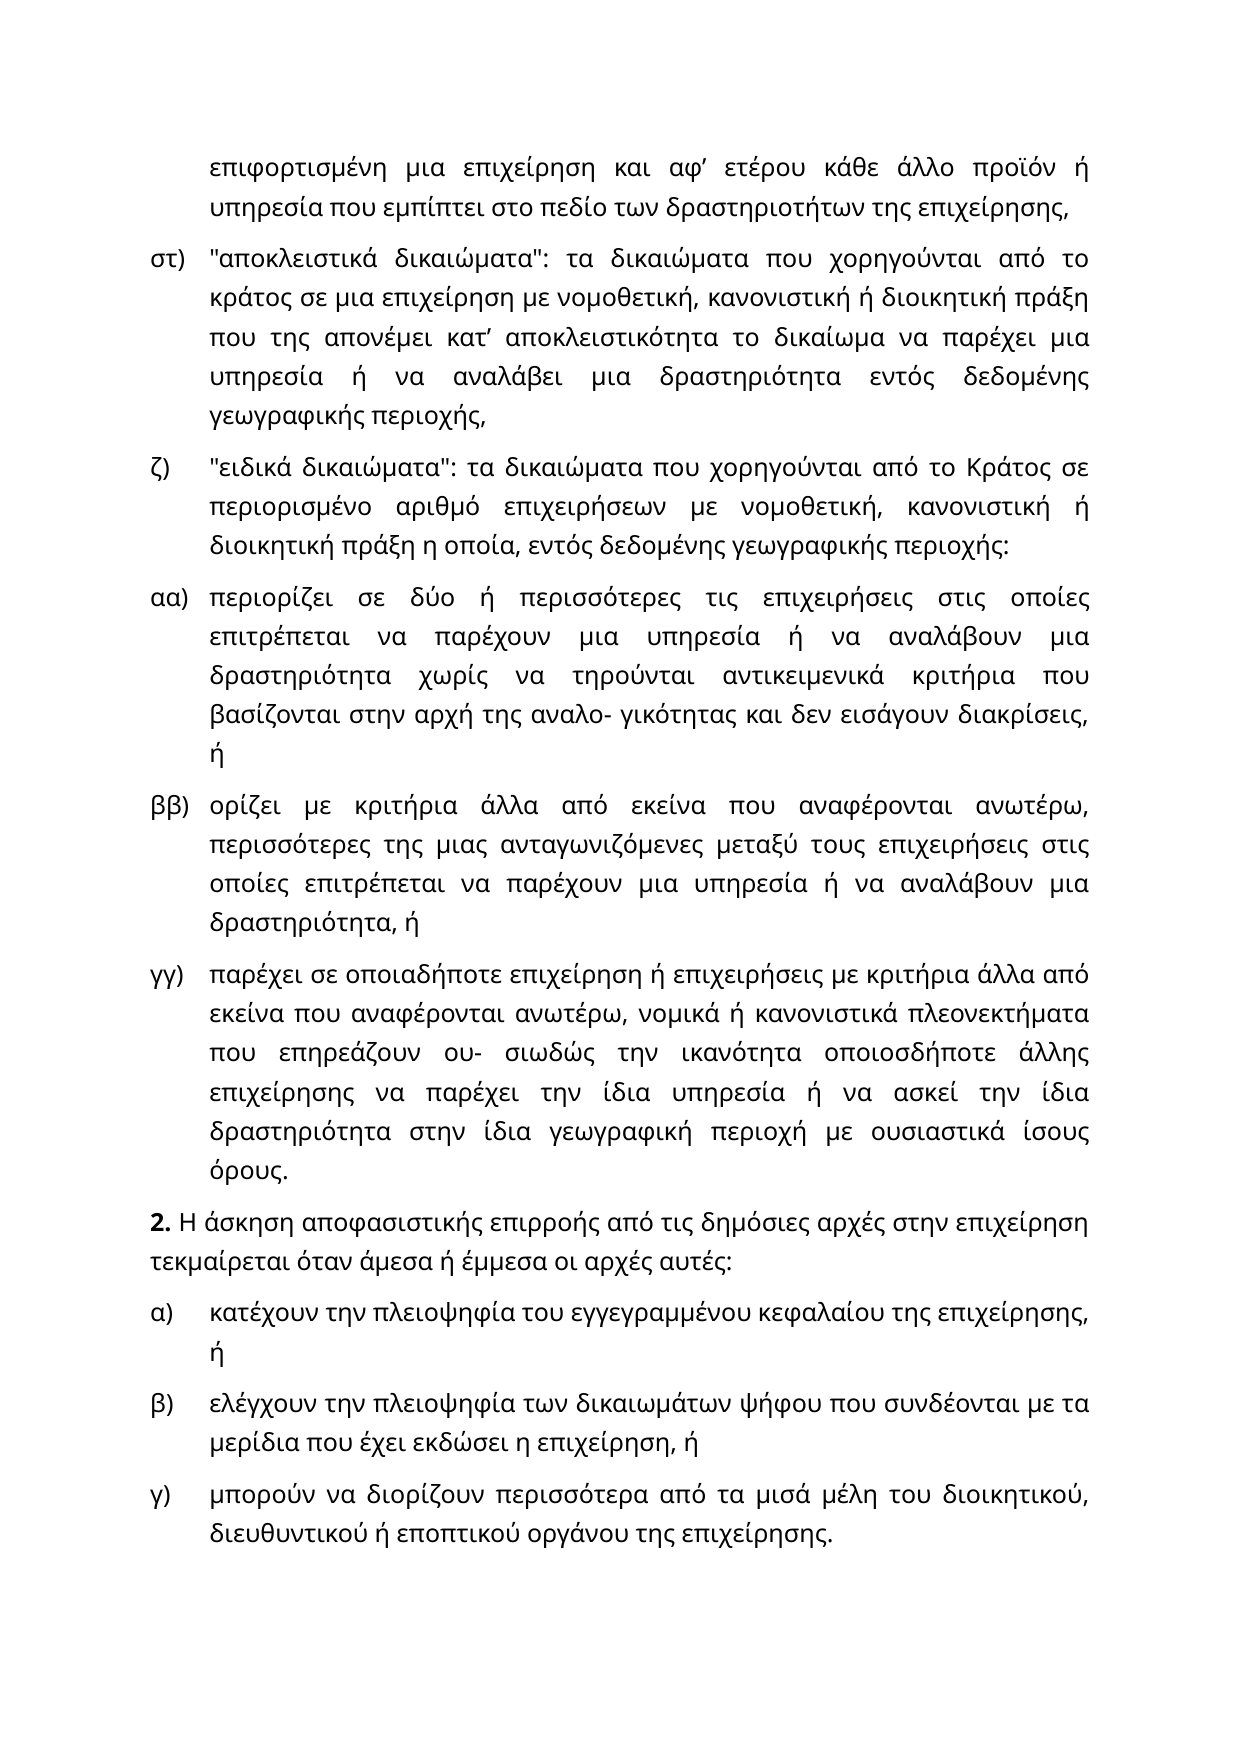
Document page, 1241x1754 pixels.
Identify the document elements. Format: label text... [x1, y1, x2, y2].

list επιφορτισμένη μια επιχείρηση και αφ’ ετέρου κάθε άλλο προϊόν ή υπηρεσία που εμπίπτει στο πεδίο των δραστηριοτήτων της επιχείρησης, [150, 150, 1090, 223]
list στ) "αποκλειστικά δικαιώματα": τα δικαιώματα που χορηγούνται από το κράτος σε μια επιχείρηση με νομοθετική, κανονιστική ή διοικητική πράξη που της απονέμει κατ’ αποκλειστικότητα το δικαίωμα να παρέχει μια υπηρεσία ή να αναλάβει μια δραστηριότητα εντός δεδομένης γεωγραφικής περιοχής, [150, 241, 1090, 432]
list α) κατέχουν την πλειοψηφία του εγγεγραμμένου κεφαλαίου της επιχείρησης, ή [150, 1295, 1090, 1368]
list αα) περιορίζει σε δύο ή περισσότερες τις επιχειρήσεις στις οποίες επιτρέπεται να παρέχουν μια υπηρεσία ή να αναλάβουν μια δραστηριότητα χωρίς να τηρούνται αντικειμενικά κριτήρια που βασίζονται στην αρχή της αναλο- γικότητας και δεν εισάγουν διακρίσεις, ή [150, 579, 1090, 770]
text 2. Η άσκηση αποφασιστικής επιρροής από τις δημόσιες αρχές στην επιχείρηση τεκμαίρεται όταν άμεσα ή έμμεσα οι αρχές αυτές: [150, 1204, 1090, 1277]
list γ) μπορούν να διορίζουν περισσότερα από τα μισά μέλη του διοικητικού, διευθυντικού ή εποπτικού οργάνου της επιχείρησης. [150, 1477, 1090, 1550]
list ββ) ορίζει με κριτήρια άλλα από εκείνα που αναφέρονται ανωτέρω, περισσότερες της μιας ανταγωνιζόμενες μεταξύ τους επιχειρήσεις στις οποίες επιτρέπεται να παρέχουν μια υπηρεσία ή να αναλάβουν μια δραστηριότητα, ή [150, 787, 1090, 939]
list ζ) "ειδικά δικαιώματα": τα δικαιώματα που χορηγούνται από το Κράτος σε περιορισμένο αριθμό επιχειρήσεων με νομοθετική, κανονιστική ή διοικητική πράξη η οποία, εντός δεδομένης γεωγραφικής περιοχής: [150, 449, 1090, 562]
list β) ελέγχουν την πλειοψηφία των δικαιωμάτων ψήφου που συνδέονται με τα μερίδια που έχει εκδώσει η επιχείρηση, ή [150, 1386, 1090, 1459]
list γγ) παρέχει σε οποιαδήποτε επιχείρηση ή επιχειρήσεις με κριτήρια άλλα από εκείνα που αναφέρονται ανωτέρω, νομικά ή κανονιστικά πλεονεκτήματα που επηρεάζουν ου- σιωδώς την ικανότητα οποιοσδήποτε άλλης επιχείρησης να παρέχει την ίδια υπηρεσία ή να ασκεί την ίδια δραστηριότητα στην ίδια γεωγραφική περιοχή με ουσιαστικά ίσους όρους. [150, 957, 1090, 1187]
